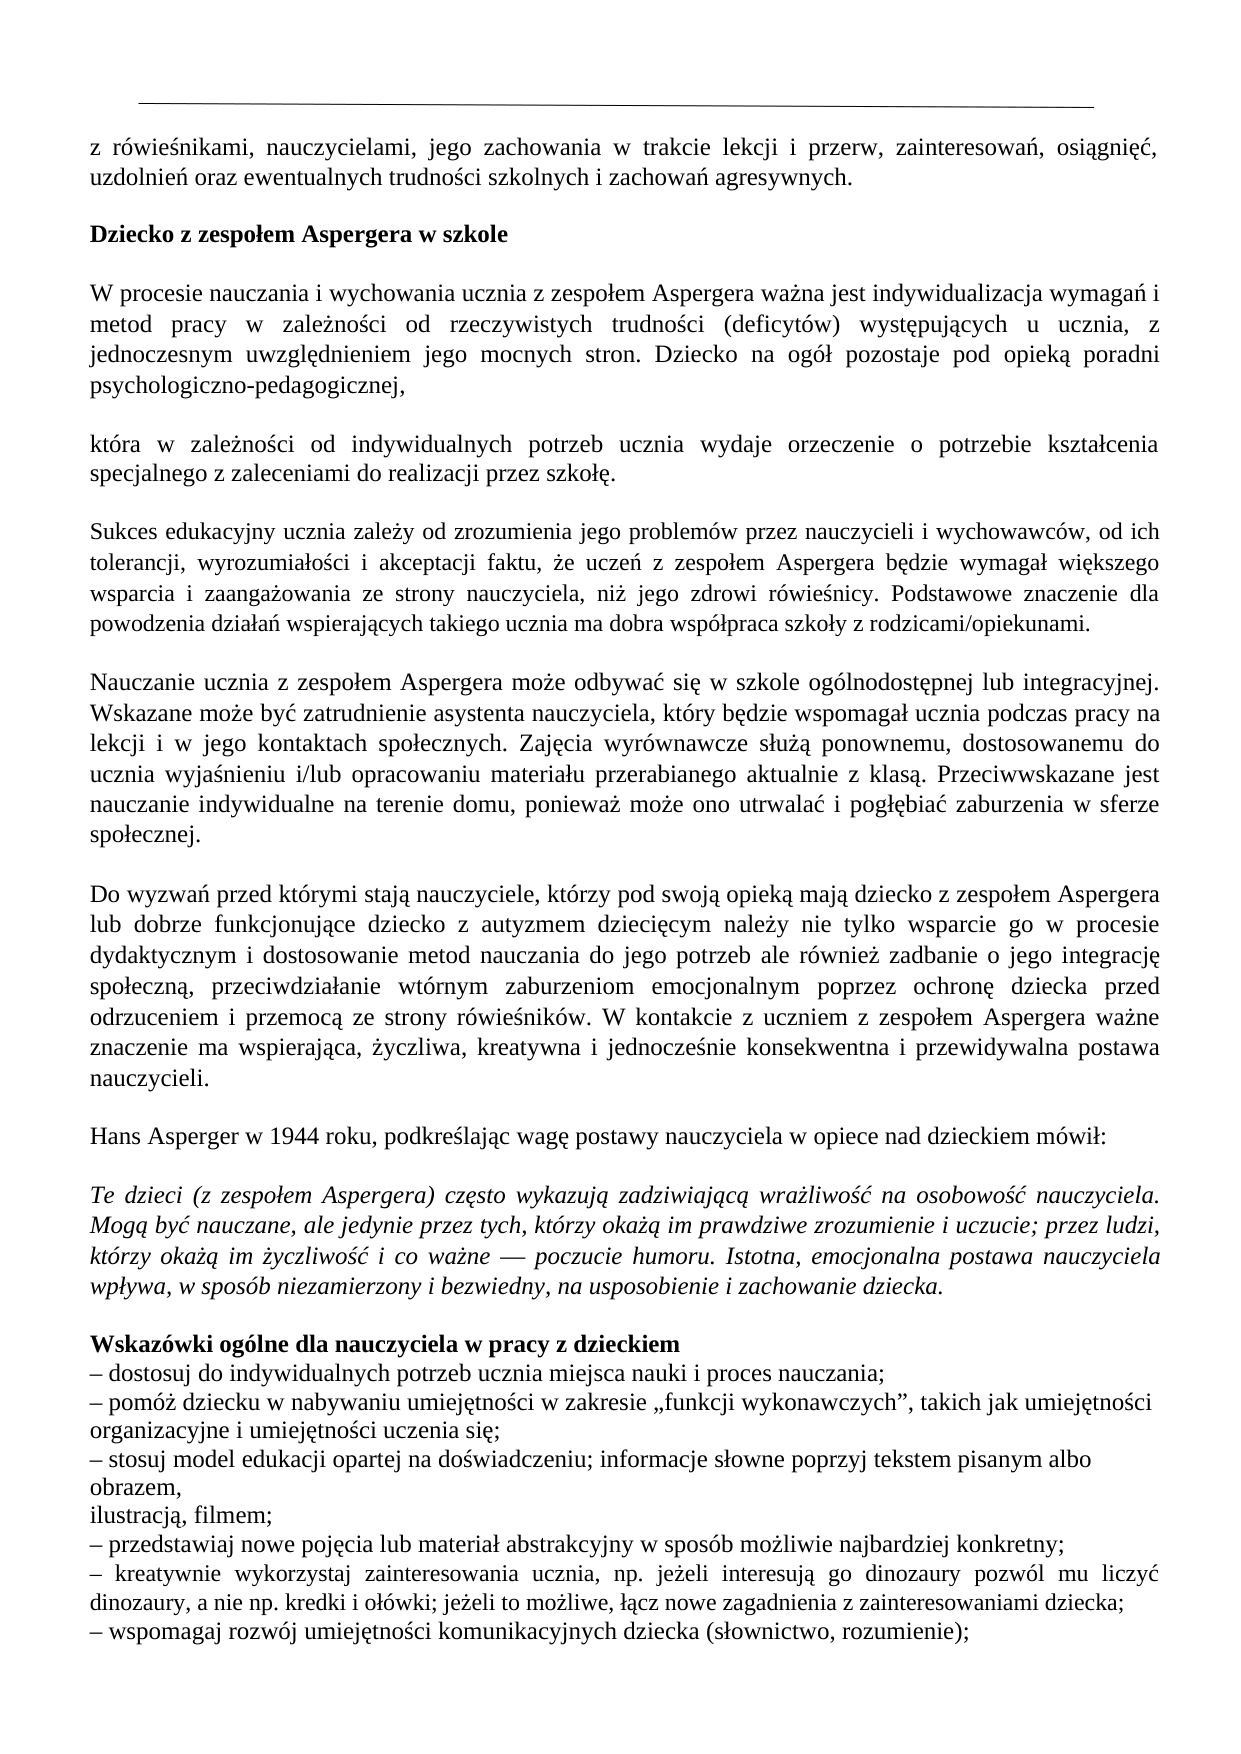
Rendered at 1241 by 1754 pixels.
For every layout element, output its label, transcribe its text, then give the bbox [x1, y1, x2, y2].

text Do wyzwań przed którymi stają nauczyciele, którzy pod swoją opieką mają dziecko z zespołem Aspergera lub dobrze funkcjonujące dziecko z autyzmem dziecięcym należy nie tylko wsparcie go w procesie dydaktycznym i dostosowanie metod nauczania do jego potrzeb ale również zadbanie o jego integrację społeczną, przeciwdziałanie wtórnym zaburzeniom emocjonalnym poprzez ochronę dziecka przed odrzuceniem i przemocą ze strony rówieśników. W kontakcie z uczniem z zespołem Aspergera ważne znaczenie ma wspierająca, życzliwa, kreatywna i jednocześnie konsekwentna i przewidywalna postawa nauczycieli. [89, 879, 1161, 1092]
text – dostosuj do indywidualnych potrzeb ucznia miejsca nauki i proces nauczania; [89, 1358, 1161, 1386]
text – przedstawiaj nowe pojęcia lub materiał abstrakcyjny w sposób możliwie najbardziej konkretny; [89, 1529, 1161, 1558]
text Nauczanie ucznia z zespołem Aspergera może odbywać się w szkole ogólnodostępnej lub integracyjnej. Wskazane może być zatrudnienie asystenta nauczyciela, który będzie wspomagał ucznia podczas pracy na lekcji i w jego kontaktach społecznych. Zajęcia wyrównawcze służą ponownemu, dostosowanemu do ucznia wyjaśnieniu i/lub opracowaniu materiału przerabianego aktualnie z klasą. Przeciwwskazane jest nauczanie indywidualne na terenie domu, ponieważ może ono utrwalać i pogłębiać zaburzenia w sferze społecznej. [89, 667, 1161, 848]
text ilustracją, filmem; [89, 1501, 1161, 1529]
text z rówieśnikami, nauczycielami, jego zachowania w trakcie lekcji i przerw, zainteresowań, osiągnięć, uzdolnień oraz ewentualnych trudności szkolnych i zachowań agresywnych. [89, 132, 1159, 191]
text – wspomagaj rozwój umiejętności komunikacyjnych dziecka (słownictwo, rozumienie); [89, 1616, 1161, 1645]
picture [138, 103, 1095, 108]
text Dziecko z zespołem Aspergera w szkole [89, 219, 1161, 248]
text Wskazówki ogólne dla nauczyciela w pracy z dzieckiem [89, 1329, 1161, 1358]
text Sukces edukacyjny ucznia zależy od zrozumienia jego problemów przez nauczycieli i wychowawców, od ich tolerancji, wyrozumiałości i akceptacji faktu, że uczeń z zespołem Aspergera będzie wymagał większego wsparcia i zaangażowania ze strony nauczyciela, niż jego zdrowi rówieśnicy. Podstawowe znaczenie dla powodzenia działań wspierających takiego ucznia ma dobra współpraca szkoły z rodzicami/opiekunami. [89, 517, 1161, 637]
text – kreatywnie wykorzystaj zainteresowania ucznia, np. jeżeli interesują go dinozaury pozwól mu liczyć dinozaury, a nie np. kredki i ołówki; jeżeli to możliwe, łącz nowe zagadnienia z zainteresowaniami dziecka; [89, 1559, 1161, 1615]
text – pomóż dziecku w nabywaniu umiejętności w zakresie „funkcji wykonawczych”, takich jak umiejętności organizacyjne i umiejętności uczenia się; [89, 1388, 1159, 1443]
text W procesie nauczania i wychowania ucznia z zespołem Aspergera ważna jest indywidualizacja wymagań i metod pracy w zależności od rzeczywistych trudności (deficytów) występujących u ucznia, z jednoczesnym uwzględnieniem jego mocnych stron. Dziecko na ogół pozostaje pod opieką poradni psychologiczno-pedagogicznej, [89, 278, 1161, 398]
text Te dzieci (z zespołem Aspergera) często wykazują zadziwiającą wrażliwość na osobowość nauczyciela. Mogą być nauczane, ale jedynie przez tych, którzy okażą im prawdziwe zrozumienie i uczucie; przez ludzi, którzy okażą im życzliwość i co ważne ― poczucie humoru. Istotna, emocjonalna postawa nauczyciela wpływa, w sposób niezamierzony i bezwiedny, na usposobienie i zachowanie dziecka. [89, 1180, 1161, 1300]
text która w zależności od indywidualnych potrzeb ucznia wydaje orzeczenie o potrzebie kształcenia specjalnego z zaleceniami do realizacji przez szkołę. [89, 429, 1159, 487]
text – stosuj model edukacji opartej na doświadczeniu; informacje słowne poprzyj tekstem pisanym albo obrazem, [89, 1445, 1161, 1501]
text Hans Asperger w 1944 roku, podkreślając wagę postawy nauczyciela w opiece nad dzieckiem mówił: [89, 1121, 1161, 1149]
